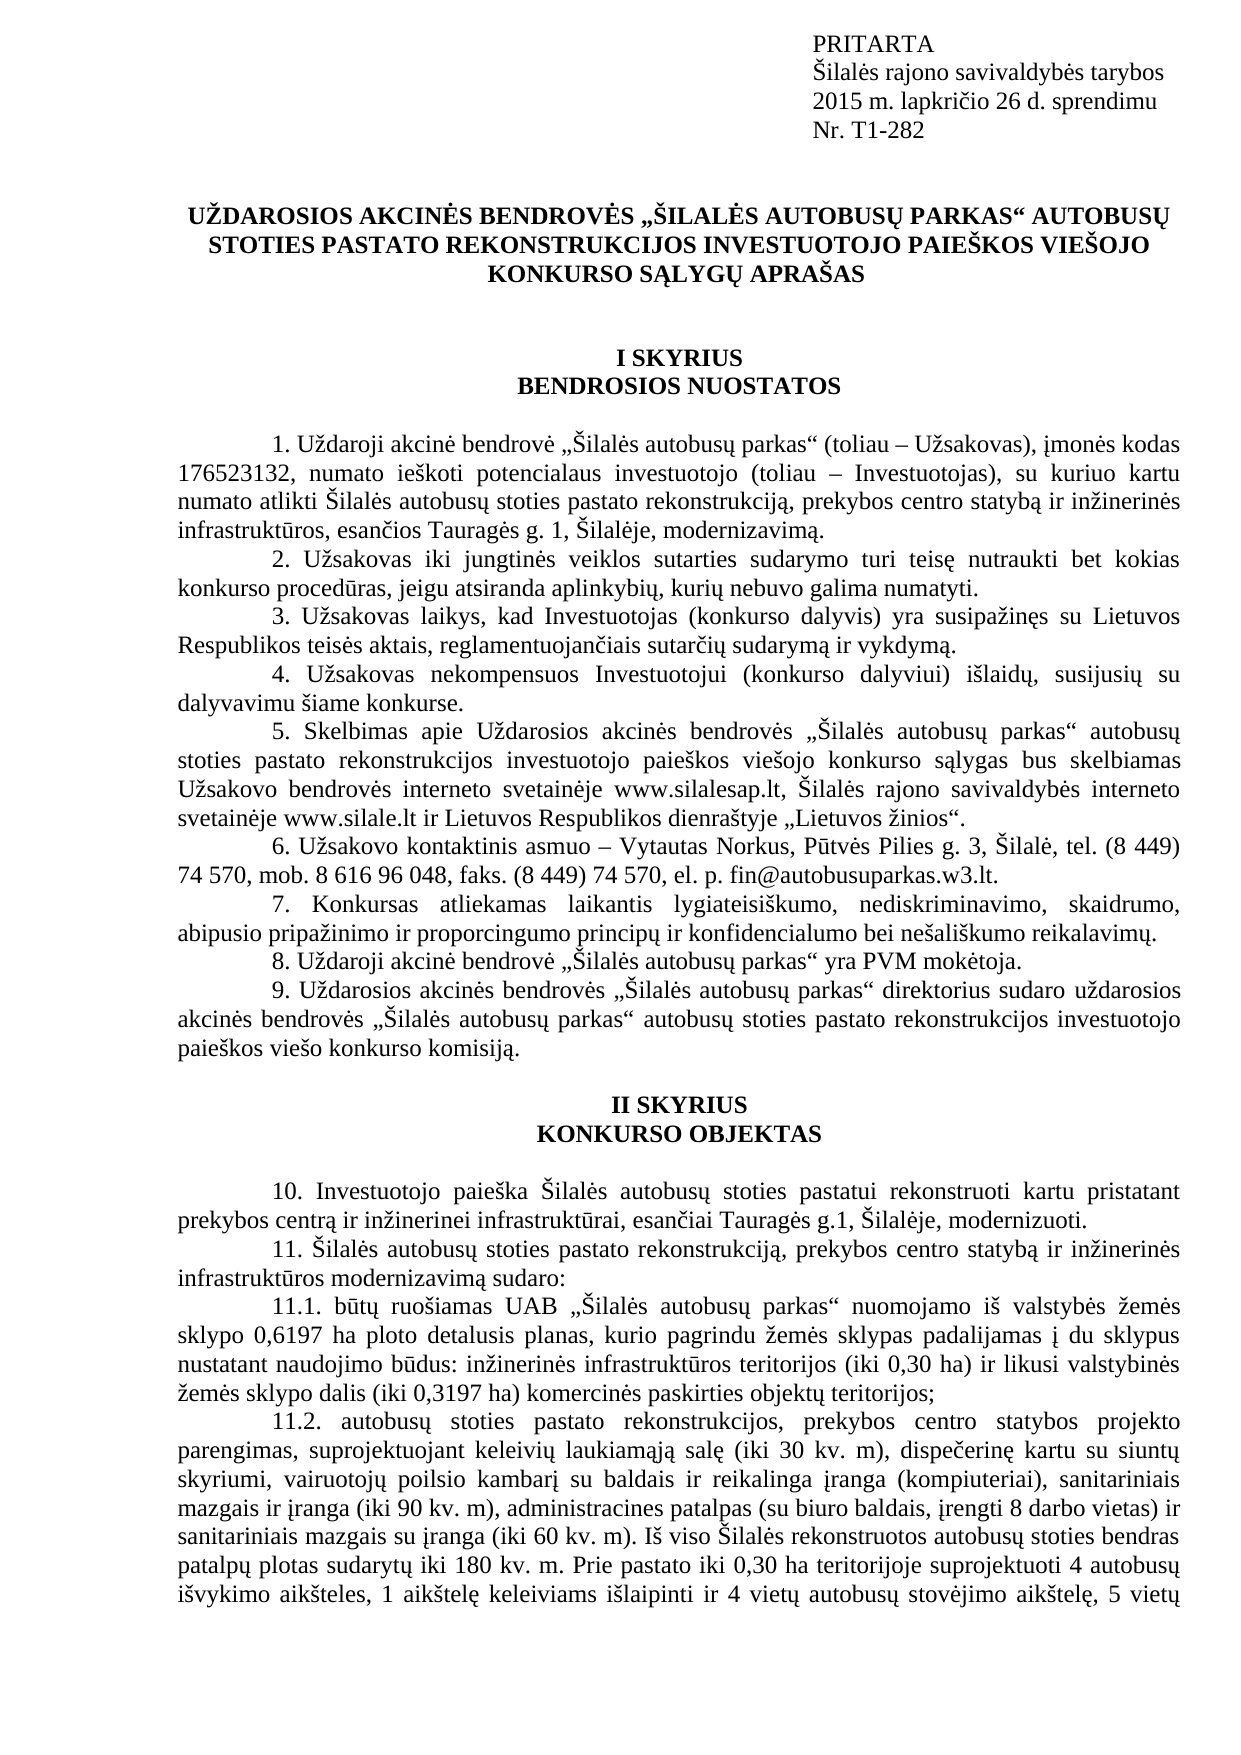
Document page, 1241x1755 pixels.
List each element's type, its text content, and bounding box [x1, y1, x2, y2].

text Šilalės rajono savivaldybės tarybos [177, 57, 1181, 86]
text BENDROSIOS NUOSTATOS [177, 371, 1181, 400]
text 8. Uždaroji akcinė bendrovė „Šilalės autobusų parkas“ yra PVM mokėtoja. [177, 946, 1181, 975]
text 11.2. autobusų stoties pastato rekonstrukcijos, prekybos centro statybos projekto parengimas, suprojektuojant keleivių laukiamąją salę (iki 30 kv. m), dispečerinę kartu su siuntų skyriumi, vairuotojų poilsio kambarį su baldais ir reikalinga įranga (kompiuteriai), sanitariniais mazgais ir įranga (iki 90 kv. m), administracines patalpas (su biuro baldais, įrengti 8 darbo vietas) ir sanitariniais mazgais su įranga (iki 60 kv. m). Iš viso Šilalės rekonstruotos autobusų stoties bendras patalpų plotas sudarytų iki 180 kv. m. Prie pastato iki 0,30 ha teritorijoje suprojektuoti 4 autobusų išvykimo aikšteles, 1 aikštelę keleiviams išlaipinti ir 4 vietų autobusų stovėjimo aikštelę, 5 vietų [177, 1406, 1181, 1608]
text Nr. T1-282 [177, 115, 1181, 144]
text 4. Užsakovas nekompensuos Investuotojui (konkurso dalyviui) išlaidų, susijusių su dalyvavimu šiame konkurse. [177, 659, 1181, 716]
text 6. Užsakovo kontaktinis asmuo – Vytautas Norkus, Pūtvės Pilies g. 3, Šilalė, tel. (8 449) 74 570, mob. 8 616 96 048, faks. (8 449) 74 570, el. p. fin@autobusuparkas.w3.lt. [177, 831, 1181, 889]
text 7. Konkursas atliekamas laikantis lygiateisiškumo, nediskriminavimo, skaidrumo, abipusio pripažinimo ir proporcingumo principų ir konfidencialumo bei nešališkumo reikalavimų. [177, 889, 1181, 946]
text 1. Uždaroji akcinė bendrovė „Šilalės autobusų parkas“ (toliau – Užsakovas), įmonės kodas 176523132, numato ieškoti potencialaus investuotojo (toliau – Investuotojas), su kuriuo kartu numato atlikti Šilalės autobusų stoties pastato rekonstrukciją, prekybos centro statybą ir inžinerinės infrastruktūros, esančios Tauragės g. 1, Šilalėje, modernizavimą. [177, 429, 1181, 544]
text KONKURSO OBJEKTAS [177, 1119, 1181, 1148]
text PRITARTA [177, 29, 1181, 57]
text 2. Užsakovas iki jungtinės veiklos sutarties sudarymo turi teisę nutraukti bet kokias konkurso procedūras, jeigu atsiranda aplinkybių, kurių nebuvo galima numatyti. [177, 544, 1181, 601]
text 3. Užsakovas laikys, kad Investuotojas (konkurso dalyvis) yra susipažinęs su Lietuvos Respublikos teisės aktais, reglamentuojančiais sutarčių sudarymą ir vykdymą. [177, 601, 1181, 659]
text 11. Šilalės autobusų stoties pastato rekonstrukciją, prekybos centro statybą ir inžinerinės infrastruktūros modernizavimą sudaro: [177, 1234, 1181, 1291]
text UŽDAROSIOS AKCINĖS BENDROVĖS „ŠILALĖS AUTOBUSŲ PARKAS“ AUTOBUSŲ STOTIES PASTATO REKONSTRUKCIJOS INVESTUOTOJO PAIEŠKOS VIEŠOJO KONKURSO SĄLYGŲ APRAŠAS [177, 201, 1181, 287]
text 2015 m. lapkričio 26 d. sprendimu [177, 86, 1181, 115]
text 10. Investuotojo paieška Šilalės autobusų stoties pastatui rekonstruoti kartu pristatant prekybos centrą ir inžinerinei infrastruktūrai, esančiai Tauragės g.1, Šilalėje, modernizuoti. [177, 1176, 1181, 1234]
text 9. Uždarosios akcinės bendrovės „Šilalės autobusų parkas“ direktorius sudaro uždarosios akcinės bendrovės „Šilalės autobusų parkas“ autobusų stoties pastato rekonstrukcijos investuotojo paieškos viešo konkurso komisiją. [177, 975, 1181, 1061]
text 5. Skelbimas apie Uždarosios akcinės bendrovės „Šilalės autobusų parkas“ autobusų stoties pastato rekonstrukcijos investuotojo paieškos viešojo konkurso sąlygas bus skelbiamas Užsakovo bendrovės interneto svetainėje www.silalesap.lt, Šilalės rajono savivaldybės interneto svetainėje www.silale.lt ir Lietuvos Respublikos dienraštyje „Lietuvos žinios“. [177, 716, 1181, 831]
text II SKYRIUS [177, 1090, 1181, 1119]
text 11.1. būtų ruošiamas UAB „Šilalės autobusų parkas“ nuomojamo iš valstybės žemės sklypo 0,6197 ha ploto detalusis planas, kurio pagrindu žemės sklypas padalijamas į du sklypus nustatant naudojimo būdus: inžinerinės infrastruktūros teritorijos (iki 0,30 ha) ir likusi valstybinės žemės sklypo dalis (iki 0,3197 ha) komercinės paskirties objektų teritorijos; [177, 1291, 1181, 1406]
text I SKYRIUS [177, 343, 1181, 371]
